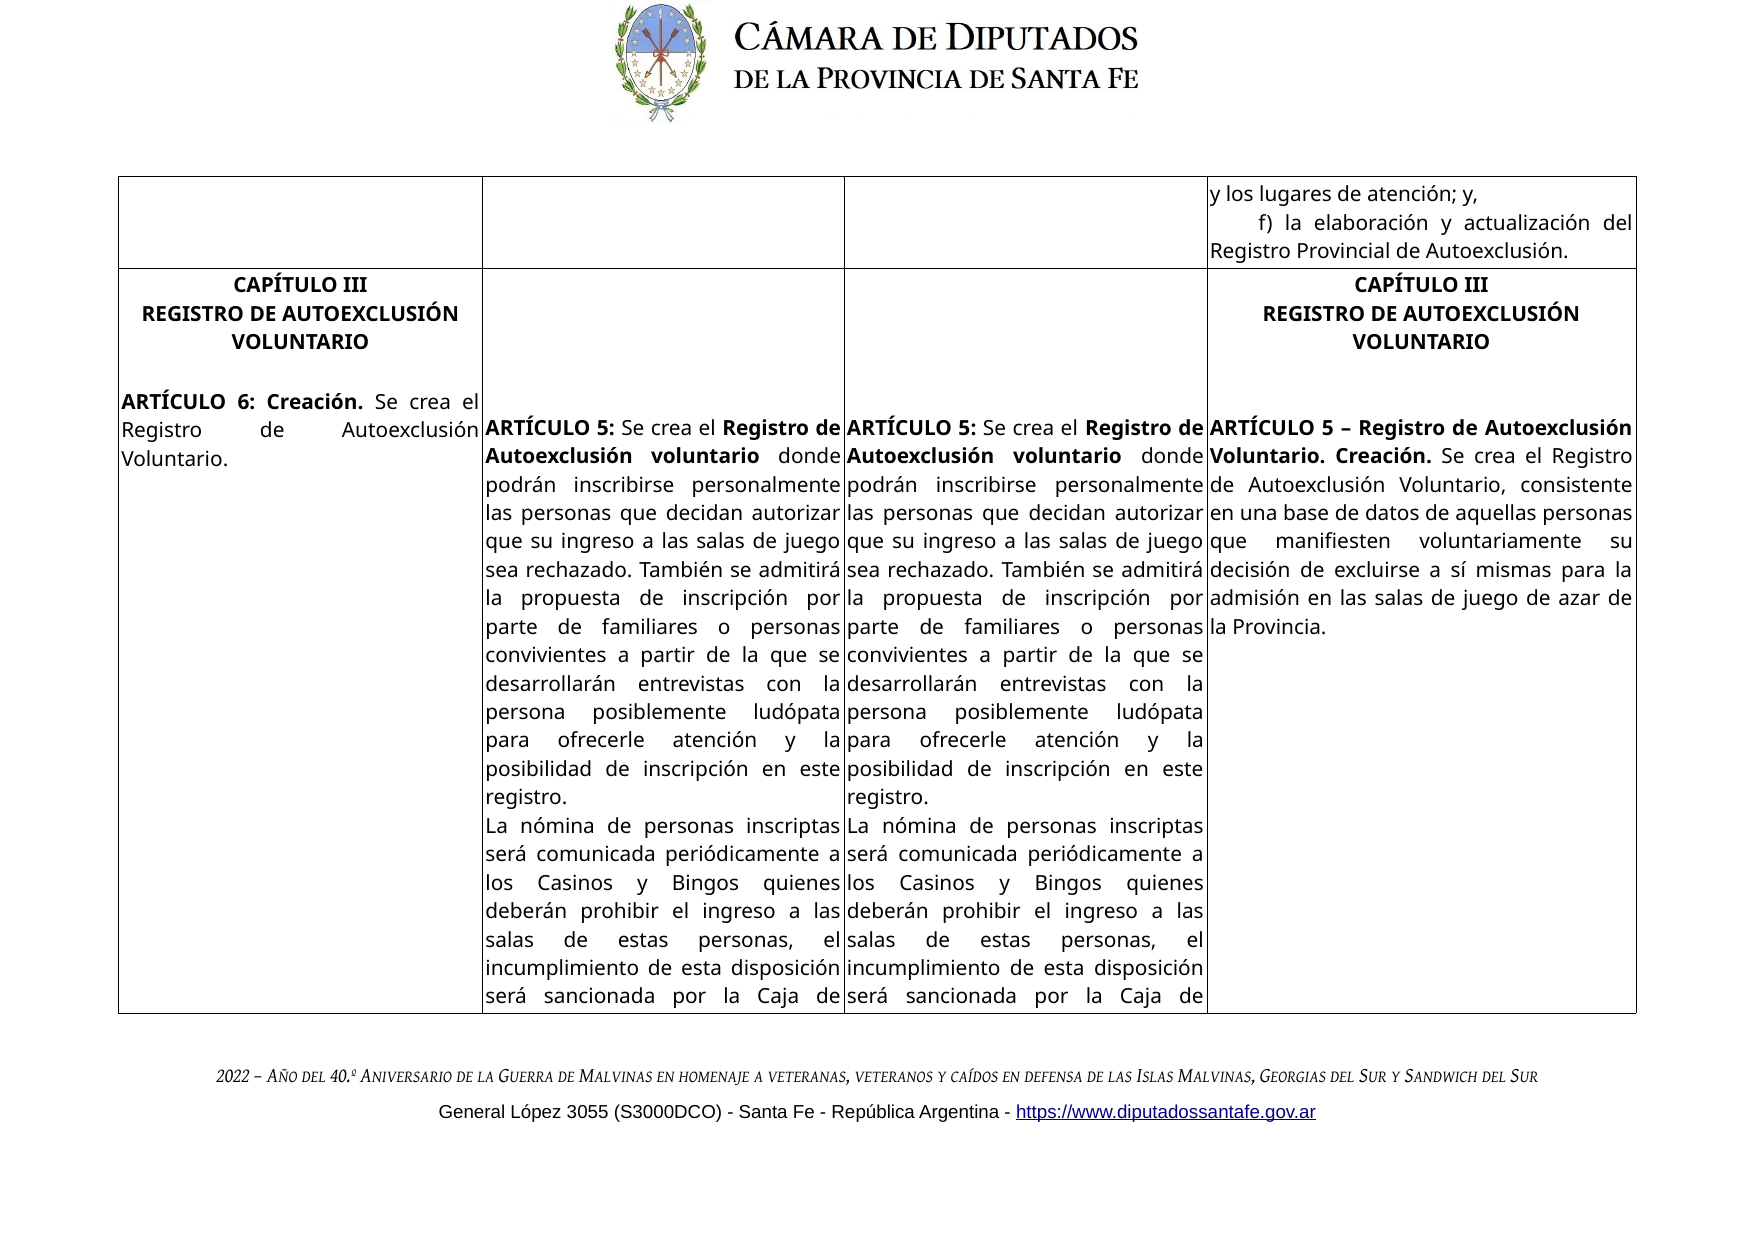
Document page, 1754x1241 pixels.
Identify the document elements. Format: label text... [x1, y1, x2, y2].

table_cell ARTÍCULO 5: Se crea el Registro de Autoexclusión voluntario donde podrán inscribirse personalmente las personas que decidan autorizar que su ingreso a las salas de juego sea rechazado. También se admitirá la propuesta de inscripción por parte de familiares o personas convivientes a partir de la que se desarrollarán entrevistas con la persona posiblemente ludópata para ofrecerle atención y la posibilidad de inscripción en este registro. La nómina de personas inscriptas será comunicada periódicamente a los Casinos y Bingos quienes deberán prohibir el ingreso a las salas de estas personas, el incumplimiento de esta disposición será sancionada por la Caja de [483, 269, 844, 1013]
table_cell CAPÍTULO III REGISTRO DE AUTOEXCLUSIÓN VOLUNTARIO ARTÍCULO 6: Creación. Se crea el Registro de Autoexclusión Voluntario. [119, 269, 482, 1013]
table_cell y los lugares de atención; y, f) la elaboración y actualización del Registro Provincial de Autoexclusión. [1208, 177, 1636, 268]
table_cell [119, 177, 482, 268]
table_cell CAPÍTULO III REGISTRO DE AUTOEXCLUSIÓN VOLUNTARIO ARTÍCULO 5 – Registro de Autoexclusión Voluntario. Creación. Se crea el Registro de Autoexclusión Voluntario, consistente en una base de datos de aquellas personas que manifiesten voluntariamente su decisión de excluirse a sí mismas para la admisión en las salas de juego de azar de la Provincia. [1208, 269, 1636, 1013]
table_cell [483, 177, 844, 268]
table_cell ARTÍCULO 5: Se crea el Registro de Autoexclusión voluntario donde podrán inscribirse personalmente las personas que decidan autorizar que su ingreso a las salas de juego sea rechazado. También se admitirá la propuesta de inscripción por parte de familiares o personas convivientes a partir de la que se desarrollarán entrevistas con la persona posiblemente ludópata para ofrecerle atención y la posibilidad de inscripción en este registro. La nómina de personas inscriptas será comunicada periódicamente a los Casinos y Bingos quienes deberán prohibir el ingreso a las salas de estas personas, el incumplimiento de esta disposición será sancionada por la Caja de [845, 269, 1207, 1013]
picture [611, 0, 1143, 124]
table_cell [845, 177, 1207, 268]
